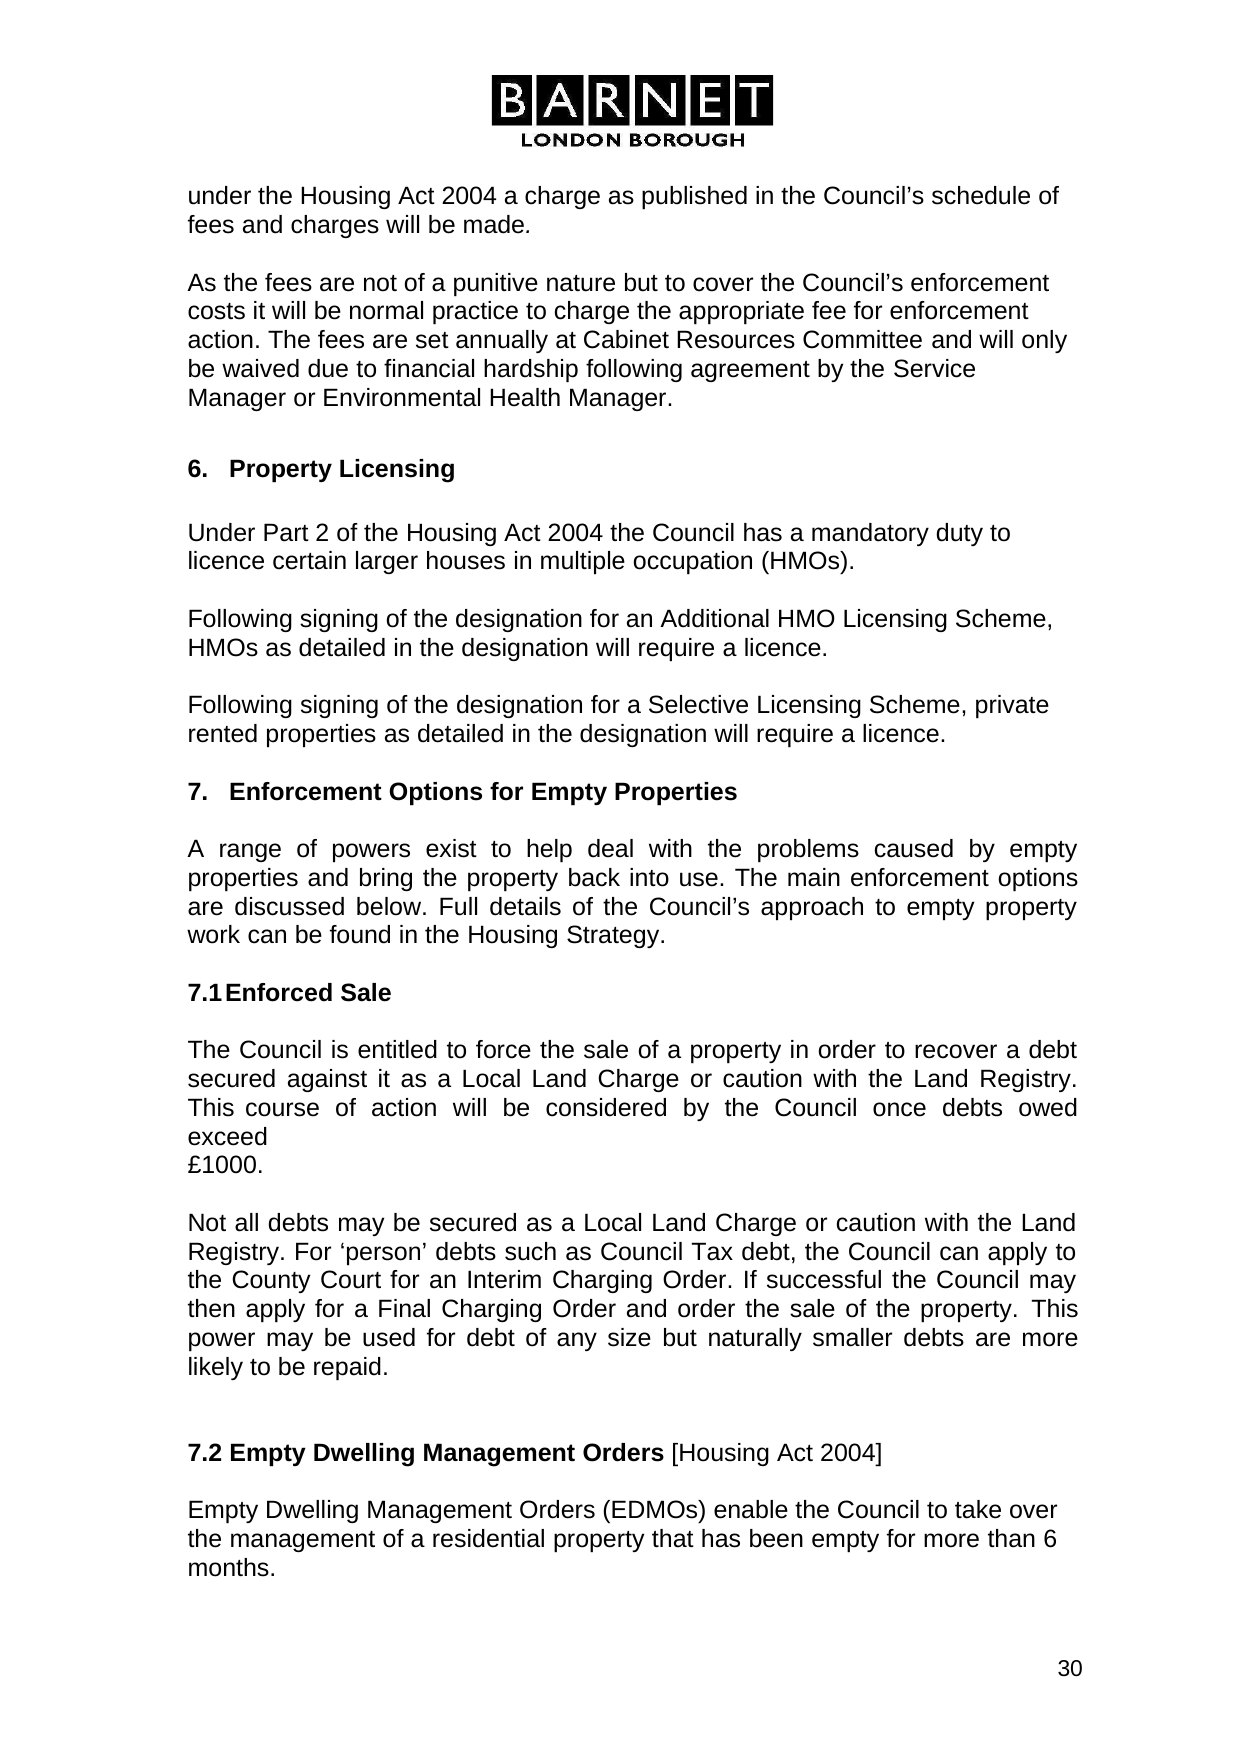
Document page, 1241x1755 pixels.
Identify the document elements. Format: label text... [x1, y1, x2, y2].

subtitle Enforcement Options for Empty Properties [187, 776, 1163, 805]
text The Council is entitled to force the sale of a property in order to recover a debt secured against it as a Local Land Charge or caution with the Land Registry. This course of action will be considered by the Council once debts owed exceed [187, 1035, 1078, 1150]
text Following signing of the designation for a Selective Licensing Scheme, private rented properties as detailed in the designation will require a licence. [187, 690, 1066, 748]
text Not all debts may be secured as a Local Land Charge or caution with the Land Registry. For ‘person’ debts such as Council Tax debt, the Council can apply to the County Court for an Interim Charging Order. If successful the Council may then apply for a Final Charging Order and order the sale of the property. This power may be used for debt of any size but naturally smaller debts are more likely to be repaid. [187, 1208, 1078, 1380]
text under the Housing Act 2004 a charge as published in the Council’s schedule of fees and charges will be made. [187, 181, 1062, 239]
subtitle Enforced Sale [187, 978, 1163, 1006]
text As the fees are not of a punitive nature but to cover the Council’s enforcement costs it will be normal practice to charge the appropriate fee for enforcement action. The fees are set annually at Cabinet Resources Committee and will only be waived due to financial hardship following agreement by the Service Manager or Environmental Health Manager. [187, 267, 1073, 411]
subtitle Property Licensing [187, 453, 1163, 482]
list Empty Dwelling Management Orders [Housing Act 2004] [187, 1438, 1163, 1467]
text Following signing of the designation for an Additional HMO Licensing Scheme, HMOs as detailed in the designation will require a licence. [187, 604, 1057, 661]
text £1000. [187, 1150, 1163, 1179]
text Empty Dwelling Management Orders (EDMOs) enable the Council to take over the management of a residential property that has been empty for more than 6 months. [187, 1496, 1059, 1582]
text A range of powers exist to help deal with the problems caused by empty properties and bring the property back into use. The main enforcement options are discussed below. Full details of the Council’s approach to empty property work can be found in the Housing Strategy. [187, 834, 1078, 949]
text Under Part 2 of the Housing Act 2004 the Council has a mandatory duty to licence certain larger houses in multiple occupation (HMOs). [187, 518, 1044, 575]
